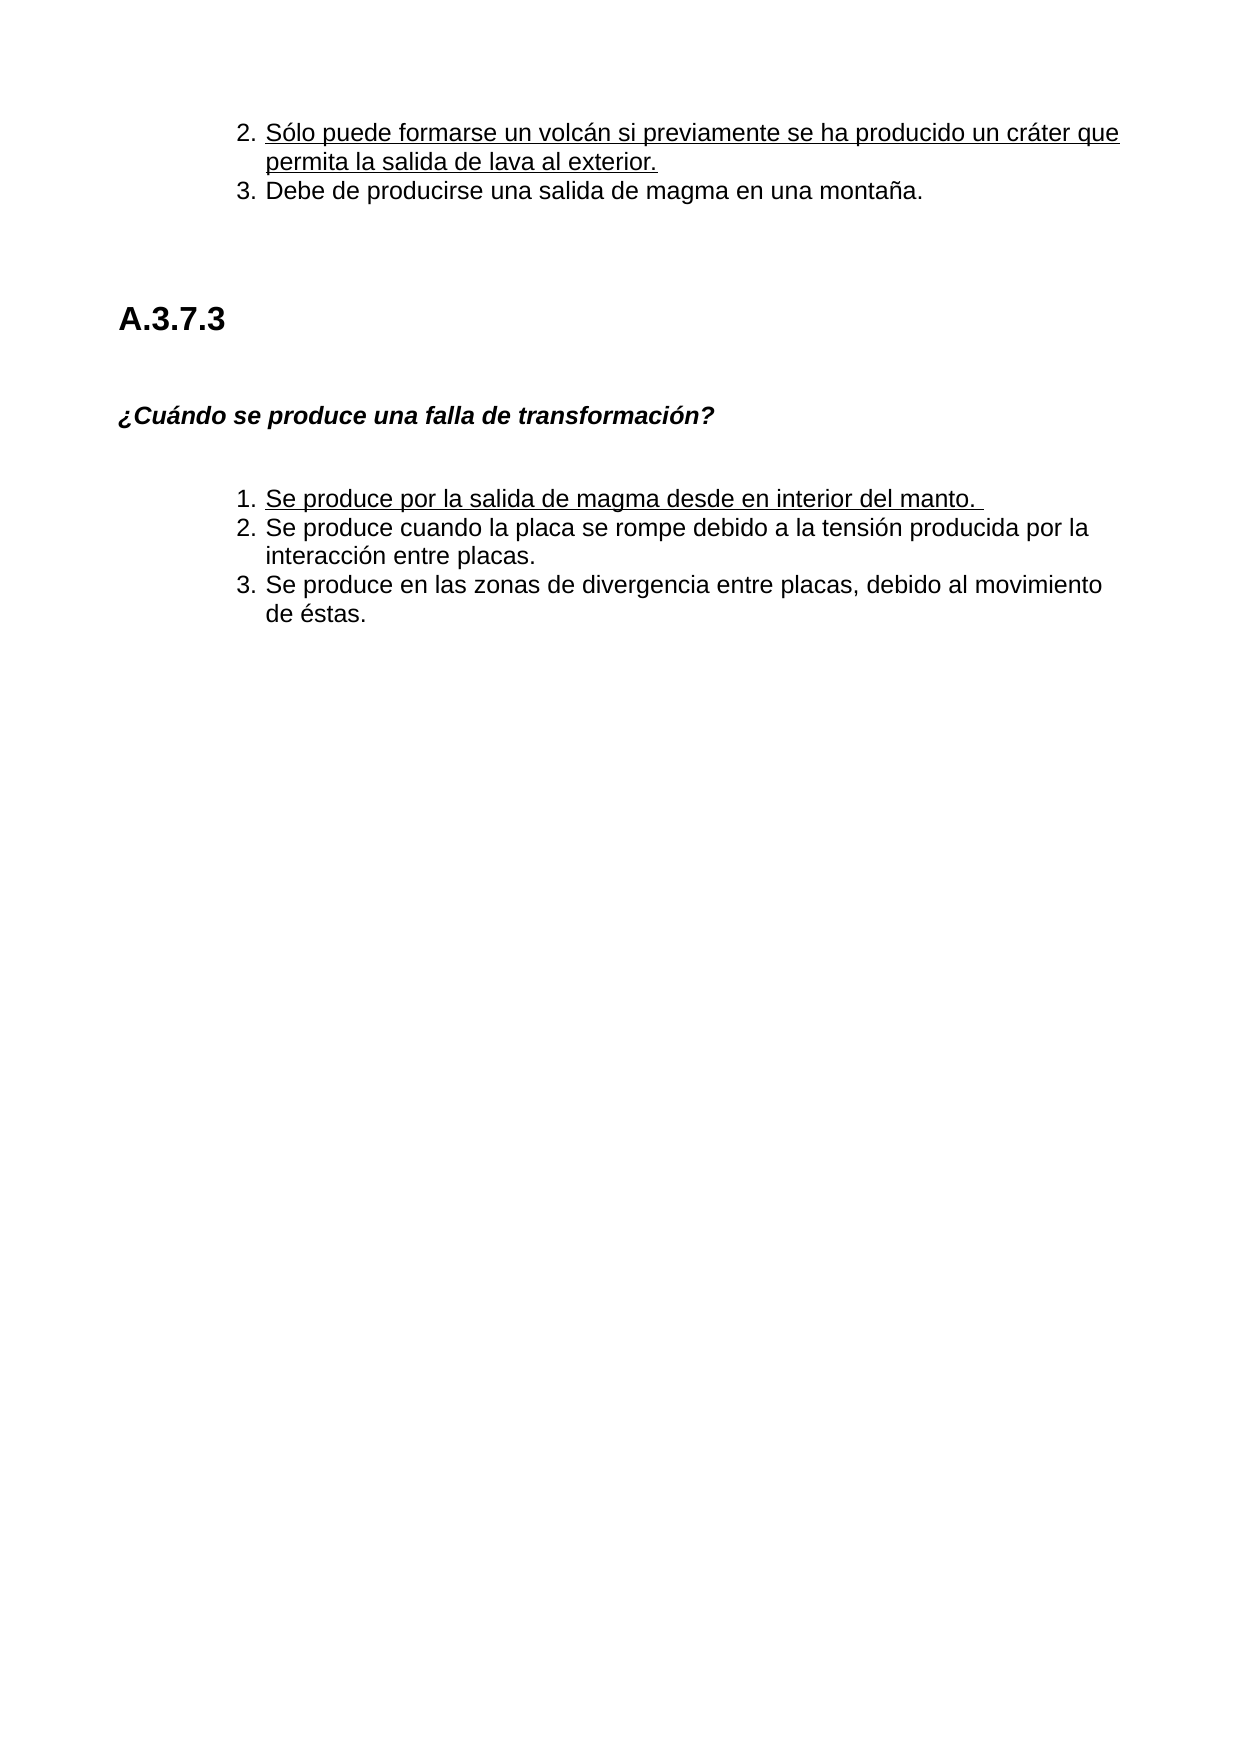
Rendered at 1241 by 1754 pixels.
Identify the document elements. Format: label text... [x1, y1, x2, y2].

list Debe de producirse una salida de magma en una montaña. [236, 176, 1122, 204]
text ¿Cuándo se produce una falla de transformación? [118, 401, 1122, 430]
list Se produce cuando la placa se rompe debido a la tensión producida por la interacción entre placas. [236, 512, 1122, 570]
list Se produce en las zonas de divergencia entre placas, debido al movimiento de éstas. [236, 570, 1122, 627]
text A.3.7.3 [118, 299, 1122, 338]
list Sólo puede formarse un volcán si previamente se ha producido un cráter que permita la salida de lava al exterior. [236, 118, 1122, 176]
list Se produce por la salida de magma desde en interior del manto. [236, 484, 1122, 512]
